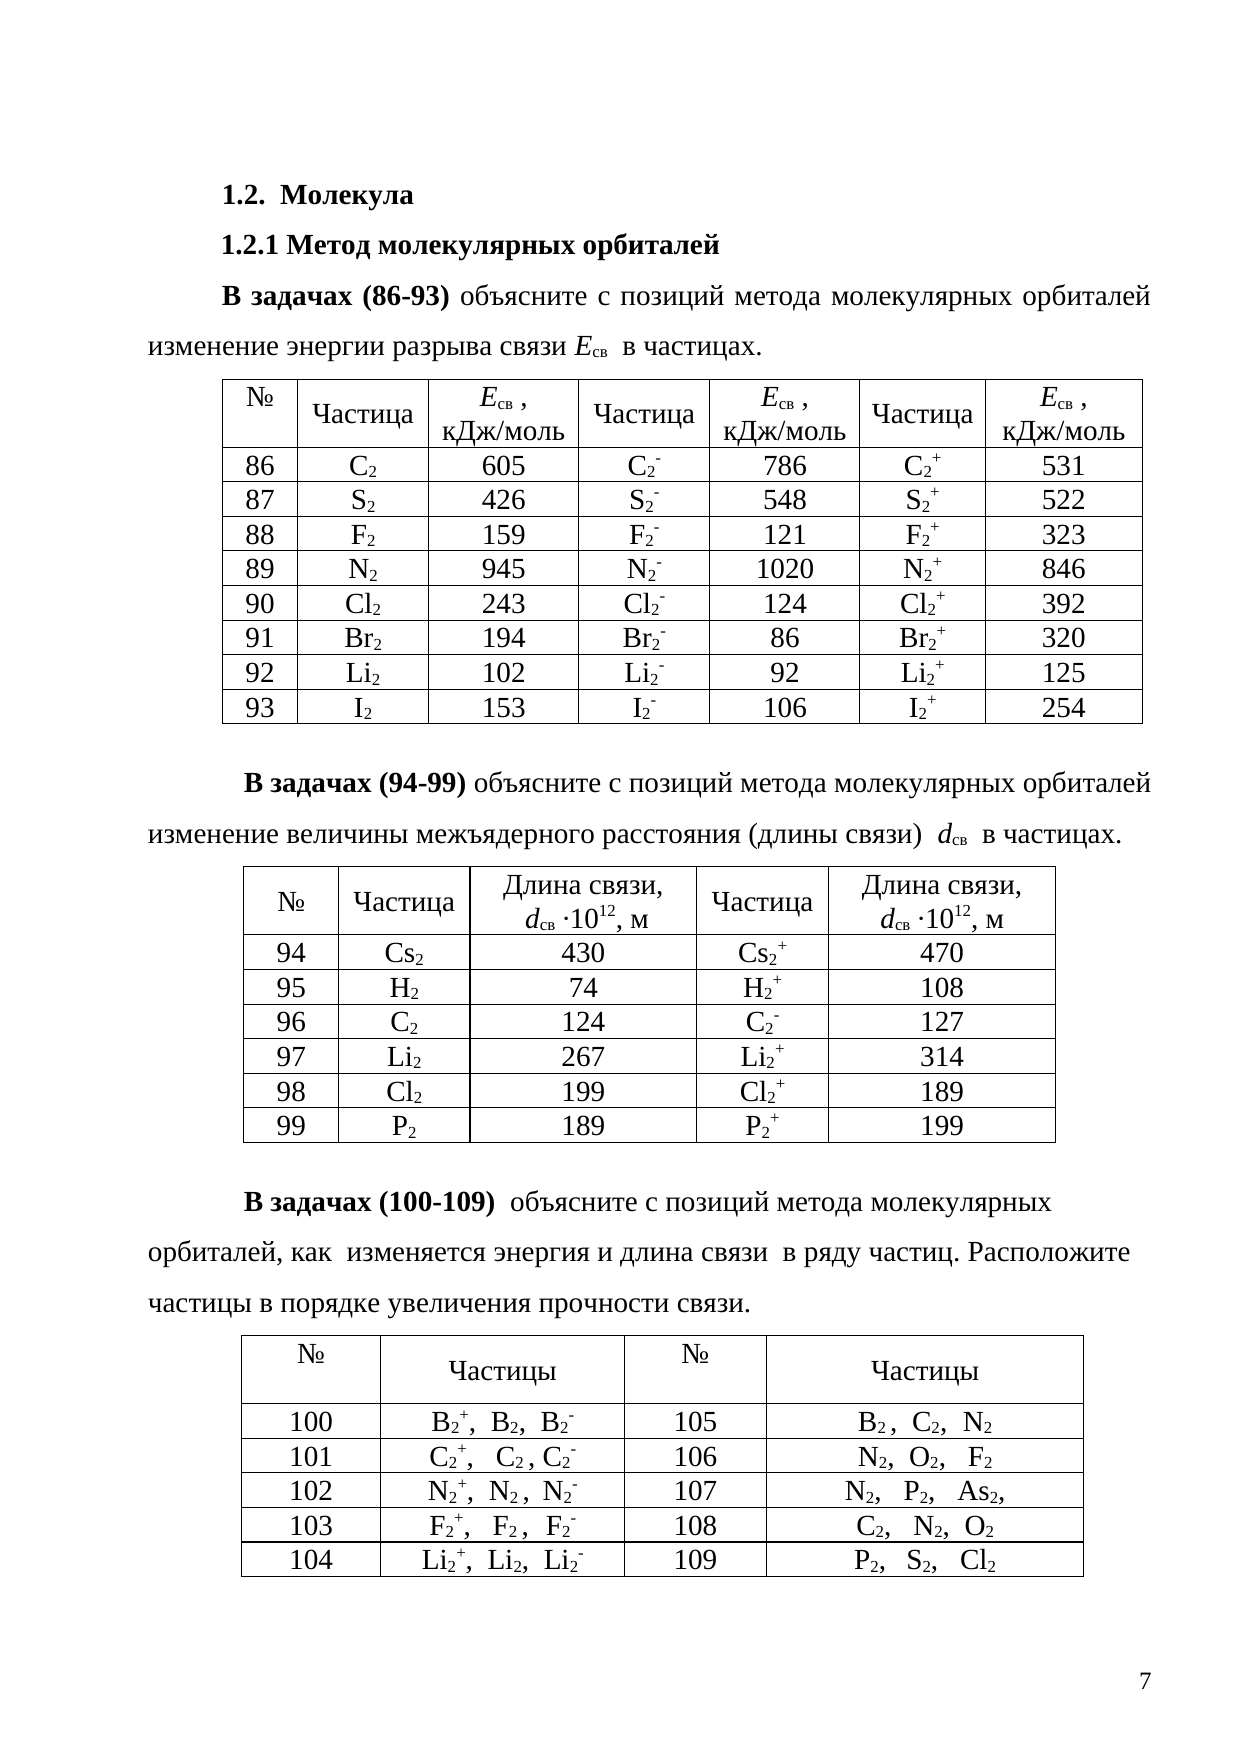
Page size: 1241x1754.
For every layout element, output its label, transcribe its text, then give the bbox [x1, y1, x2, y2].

table_cell S2 [298, 482, 428, 516]
table_cell I2- [579, 690, 709, 723]
text В задачах (100-109) объясните с позиций метода молекулярных орбиталей, как изменяется энергия и длина связи в ряду частиц. Расположите частицы в порядке увеличения прочности связи. [148, 1184, 1152, 1318]
table_cell C2+ [860, 448, 985, 481]
table_cell 430 [471, 935, 696, 969]
table_cell 105 [625, 1404, 766, 1438]
table_cell 786 [710, 448, 859, 481]
table_header Частица [298, 380, 428, 447]
table_cell 98 [244, 1074, 338, 1107]
table_cell C2 [298, 448, 428, 481]
table_cell 470 [829, 935, 1055, 969]
table_cell 531 [986, 448, 1142, 481]
table_cell F2- [579, 517, 709, 550]
table_cell 104 [242, 1543, 380, 1576]
table_cell Cs2 [339, 935, 469, 969]
table_cell F2 [298, 517, 428, 550]
table_cell 194 [429, 621, 578, 654]
table_cell C2 [339, 1005, 469, 1038]
table_cell Cl2+ [697, 1074, 828, 1107]
table_cell Cs2+ [697, 935, 828, 969]
table_cell S2- [579, 482, 709, 516]
table_cell 153 [429, 690, 578, 723]
table_cell Li2+ [697, 1039, 828, 1073]
table_cell S2+ [860, 482, 985, 516]
table_cell H2+ [697, 970, 828, 1003]
table_cell P2, S2, Cl2 [767, 1543, 1083, 1576]
table_cell 426 [429, 482, 578, 516]
table_cell 108 [625, 1508, 766, 1541]
table_header Частицы [381, 1336, 624, 1403]
table_cell Li2- [579, 655, 709, 689]
table_cell 86 [223, 448, 297, 481]
table_cell Cl2+ [860, 586, 985, 619]
table_cell 90 [223, 586, 297, 619]
table_cell N2, P2, As2, [767, 1473, 1083, 1507]
table_cell 121 [710, 517, 859, 550]
table_cell F2+ [860, 517, 985, 550]
table_cell 320 [986, 621, 1142, 654]
table_cell P2+ [697, 1108, 828, 1142]
table_cell N2 [298, 551, 428, 585]
table_cell 88 [223, 517, 297, 550]
table_cell H2 [339, 970, 469, 1003]
table_cell C2- [697, 1005, 828, 1038]
table_header № [244, 867, 338, 934]
table_cell Cl2 [298, 586, 428, 619]
table_cell 199 [471, 1074, 696, 1107]
table_cell 95 [244, 970, 338, 1003]
table_cell 127 [829, 1005, 1055, 1038]
table_cell 199 [829, 1108, 1055, 1142]
table_cell B2 , C2, N2 [767, 1404, 1083, 1438]
table_cell 87 [223, 482, 297, 516]
table_cell N2+ [860, 551, 985, 585]
table_cell Br2 [298, 621, 428, 654]
table_cell N2- [579, 551, 709, 585]
table_header Частица [579, 380, 709, 447]
table_cell 159 [429, 517, 578, 550]
table_cell Cl2- [579, 586, 709, 619]
text 1.2.1 Метод молекулярных орбиталей [148, 227, 1152, 261]
table_header Длина связи, dсв ∙1012, м [471, 867, 696, 934]
table_cell 945 [429, 551, 578, 585]
table_cell 846 [986, 551, 1142, 585]
text 1.2. Молекула [148, 177, 1152, 211]
table_cell Br2- [579, 621, 709, 654]
table_cell 124 [710, 586, 859, 619]
table_cell С2, N2, O2 [767, 1508, 1083, 1541]
table_cell 189 [471, 1108, 696, 1142]
table_header № [242, 1336, 380, 1403]
table_cell Li2 [298, 655, 428, 689]
table_cell 91 [223, 621, 297, 654]
table_cell 189 [829, 1074, 1055, 1107]
table_cell 108 [829, 970, 1055, 1003]
table_header Есв , кДж/моль [986, 380, 1142, 447]
text В задачах (94-99) объясните с позиций метода молекулярных орбиталей изменение величины межъядерного расстояния (длины связи) dсв в частицах. [148, 766, 1152, 849]
table_cell 100 [242, 1404, 380, 1438]
table_header Длина связи, dсв ∙1012, м [829, 867, 1055, 934]
table_cell Li2+, Li2, Li2- [381, 1543, 624, 1576]
table_header Есв , кДж/моль [710, 380, 859, 447]
table_cell 92 [223, 655, 297, 689]
table_cell Li2+ [860, 655, 985, 689]
table_cell 314 [829, 1039, 1055, 1073]
table_cell 102 [429, 655, 578, 689]
table_cell I2+ [860, 690, 985, 723]
table_cell C2- [579, 448, 709, 481]
table_cell С2+, С2 , C2- [381, 1439, 624, 1472]
table_cell 243 [429, 586, 578, 619]
table_cell 107 [625, 1473, 766, 1507]
text В задачах (86-93) объясните с позиций метода молекулярных орбиталей изменение энергии разрыва связи Есв в частицах. [148, 278, 1152, 362]
table_cell 92 [710, 655, 859, 689]
table_cell 1020 [710, 551, 859, 585]
table_cell 102 [242, 1473, 380, 1507]
table_cell 97 [244, 1039, 338, 1073]
table_cell P2 [339, 1108, 469, 1142]
table_cell 101 [242, 1439, 380, 1472]
table_cell Br2+ [860, 621, 985, 654]
table_header Частица [697, 867, 828, 934]
table_cell 548 [710, 482, 859, 516]
table_cell 392 [986, 586, 1142, 619]
table_cell B2+, B2, B2- [381, 1404, 624, 1438]
table_cell 99 [244, 1108, 338, 1142]
table_header Есв , кДж/моль [429, 380, 578, 447]
table_cell 94 [244, 935, 338, 969]
table_cell 106 [710, 690, 859, 723]
table_cell Li2 [339, 1039, 469, 1073]
table_cell 267 [471, 1039, 696, 1073]
table_cell 522 [986, 482, 1142, 516]
table_cell 605 [429, 448, 578, 481]
table_header Частица [339, 867, 469, 934]
table_cell N2+, N2 , N2- [381, 1473, 624, 1507]
table_cell 125 [986, 655, 1142, 689]
table_header № [625, 1336, 766, 1403]
table_cell 103 [242, 1508, 380, 1541]
table_cell Cl2 [339, 1074, 469, 1107]
table_header Частицы [767, 1336, 1083, 1403]
table_cell 106 [625, 1439, 766, 1472]
table_cell 323 [986, 517, 1142, 550]
table_header Частица [860, 380, 985, 447]
table_cell 86 [710, 621, 859, 654]
table_cell 124 [471, 1005, 696, 1038]
table_cell N2, O2, F2 [767, 1439, 1083, 1472]
table_cell 109 [625, 1543, 766, 1576]
table_header № [223, 380, 297, 447]
table_cell F2+, F2 , F2- [381, 1508, 624, 1541]
table_cell 89 [223, 551, 297, 585]
table_cell 254 [986, 690, 1142, 723]
table_cell 74 [471, 970, 696, 1003]
table_cell 96 [244, 1005, 338, 1038]
table_cell I2 [298, 690, 428, 723]
table_cell 93 [223, 690, 297, 723]
